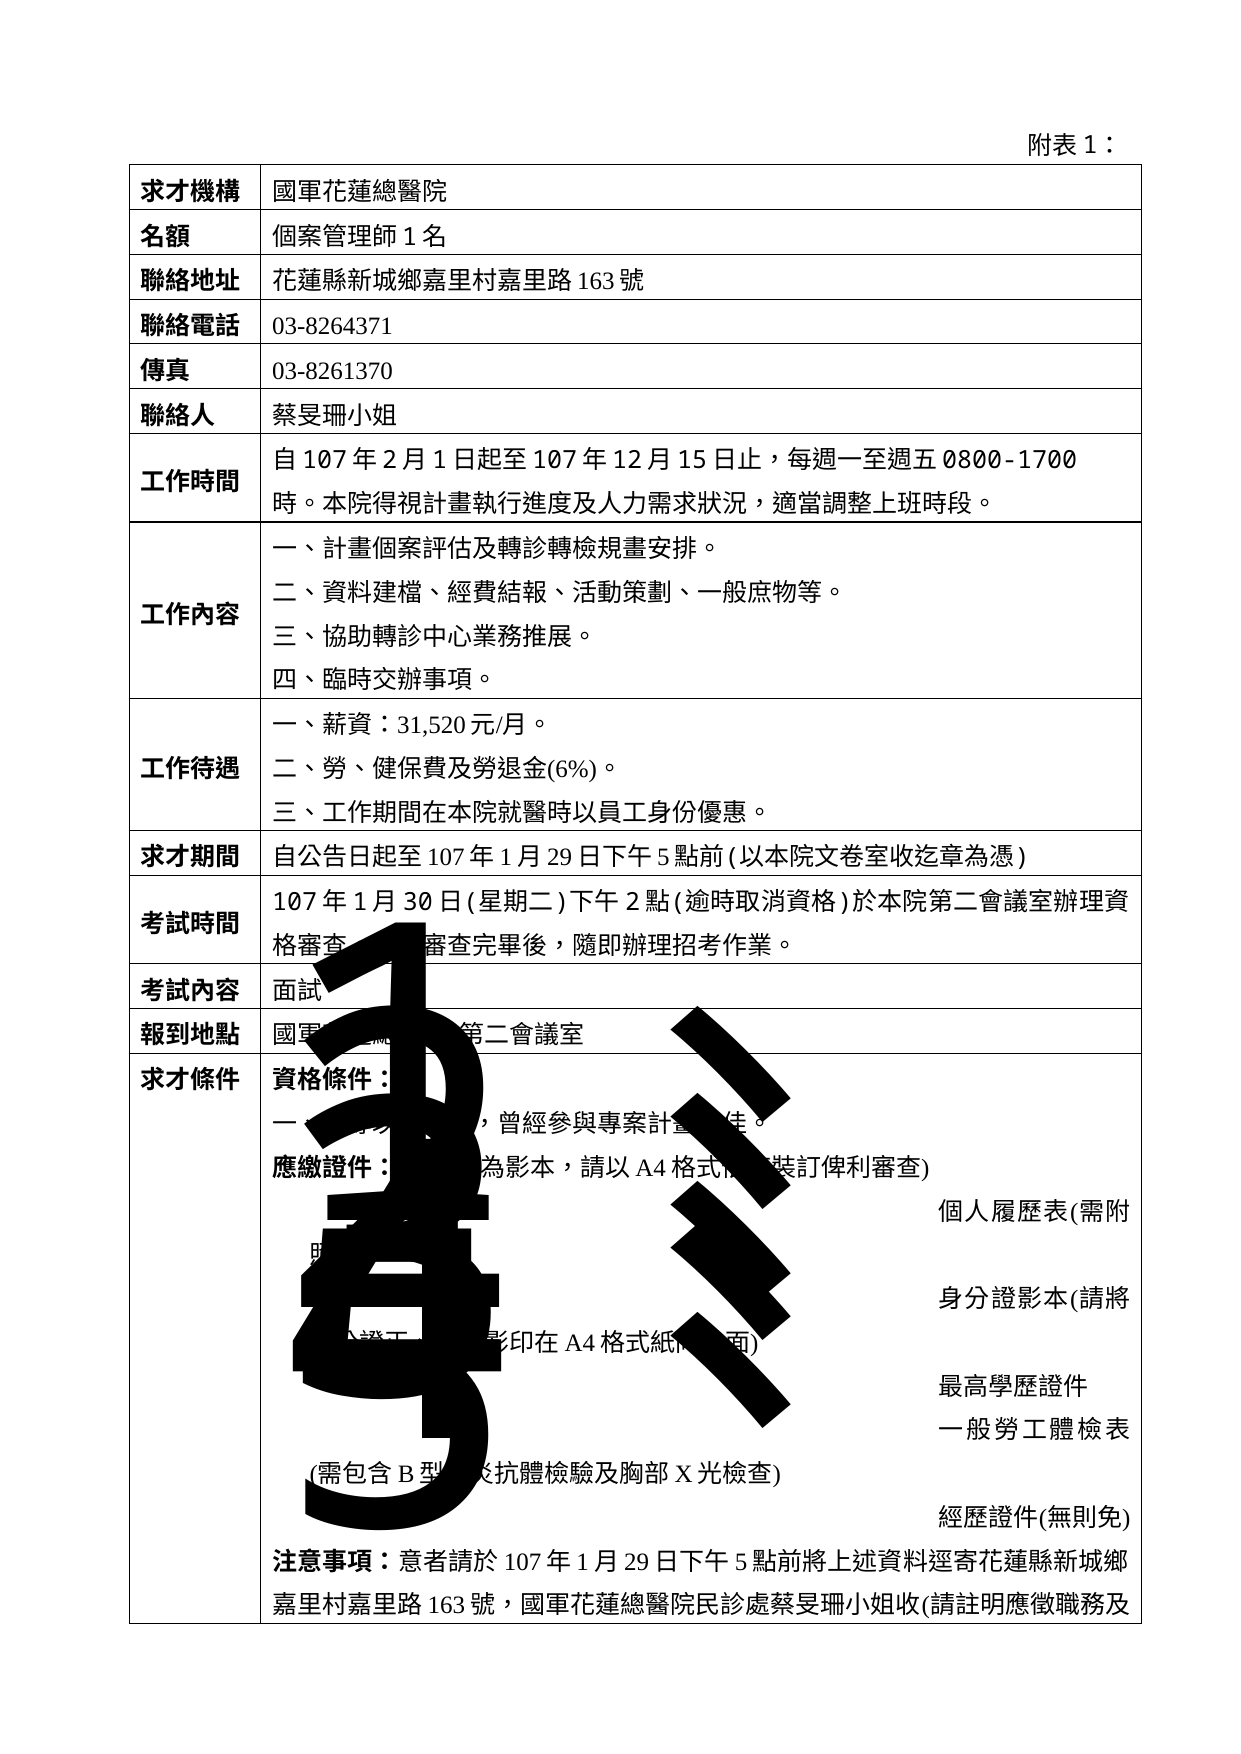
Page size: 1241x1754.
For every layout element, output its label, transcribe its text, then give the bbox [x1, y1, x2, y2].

table_cell 花蓮縣新城鄉嘉里村嘉里路163號 [261, 255, 1141, 298]
table_cell 資格條件： 一、大專以上畢業，曾經參與專案計畫為佳。 應繳證件：(以下均為影本，請以A4格式依序裝訂俾利審查) 個人履歷表(需附照片) 身分證影本(請將身分證正、反面影印在A4格式紙同一面) 最高學歷證件 一般勞工體檢表(需包含B型肝炎抗體檢驗及胸部X光檢查) 經歷證件(無則免) 注意事項：意者請於107年1月29日下午5點前將上述資料逕寄花蓮縣新城鄉嘉里村嘉里路163號，國軍花蓮總醫院民診處蔡旻珊小姐收(請註明應徵職務及 [261, 1054, 1141, 1622]
table_cell 求才期間 [130, 831, 260, 874]
table_cell 03-8264371 [261, 300, 1141, 343]
table_cell 個案管理師1名 [261, 210, 1141, 254]
table_cell 國軍花蓮總醫院 第二會議室 [261, 1009, 361, 1053]
table_cell 107年1月30日(星期二)下午2點(逾時取消資格)於本院第二會議室辦理資格審查，資格審查完畢後，隨即辦理招考作業。 [261, 876, 1141, 963]
table_cell 考試時間 [130, 876, 260, 963]
table_cell 工作內容 [130, 523, 260, 697]
table_cell 蔡旻珊小姐 [261, 389, 1141, 433]
table_cell 報到地點 [130, 1009, 260, 1053]
table_header 求才機構 [130, 165, 260, 209]
table_cell 國軍花蓮總醫院 第二會議室 [428, 1009, 697, 1053]
table_cell 一、計畫個案評估及轉診轉檢規畫安排。 二、資料建檔、經費結報、活動策劃、一般庶物等。 三、協助轉診中心業務推展。 四、臨時交辦事項。 [261, 523, 1141, 697]
table_cell 工作待遇 [130, 699, 260, 830]
table_cell 聯絡電話 [130, 300, 260, 343]
text 附表1： [118, 102, 1122, 164]
table_cell 工作時間 [130, 434, 260, 521]
table_cell 聯絡地址 [130, 255, 260, 298]
table_cell 面試 [261, 964, 391, 1008]
table_header 國軍花蓮總醫院 [261, 165, 1141, 209]
table_cell 03-8261370 [261, 344, 1141, 388]
table_cell 聯絡人 [130, 389, 260, 433]
table_cell 名額 [130, 210, 260, 254]
table_cell 傳真 [130, 344, 260, 388]
table_cell 自107年2月1日起至107年12月15日止，每週一至週五0800-1700時。本院得視計畫執行進度及人力需求狀況，適當調整上班時段。 [261, 434, 1141, 521]
table_cell 一、薪資：31,520元/月。 二、勞、健保費及勞退金(6%)。 三、工作期間在本院就醫時以員工身份優惠。 [261, 699, 1141, 830]
table_cell 國軍花蓮總醫院 第二會議室 [345, 1039, 390, 1053]
table_cell 自公告日起至107年1月29日下午5點前(以本院文卷室收迄章為憑) [261, 831, 1141, 874]
table_cell 國軍花蓮總醫院 第二會議室 [702, 1009, 1141, 1053]
table_cell 求才條件 [130, 1054, 260, 1622]
table_cell 考試內容 [130, 964, 260, 1008]
table_cell [426, 964, 1141, 1008]
